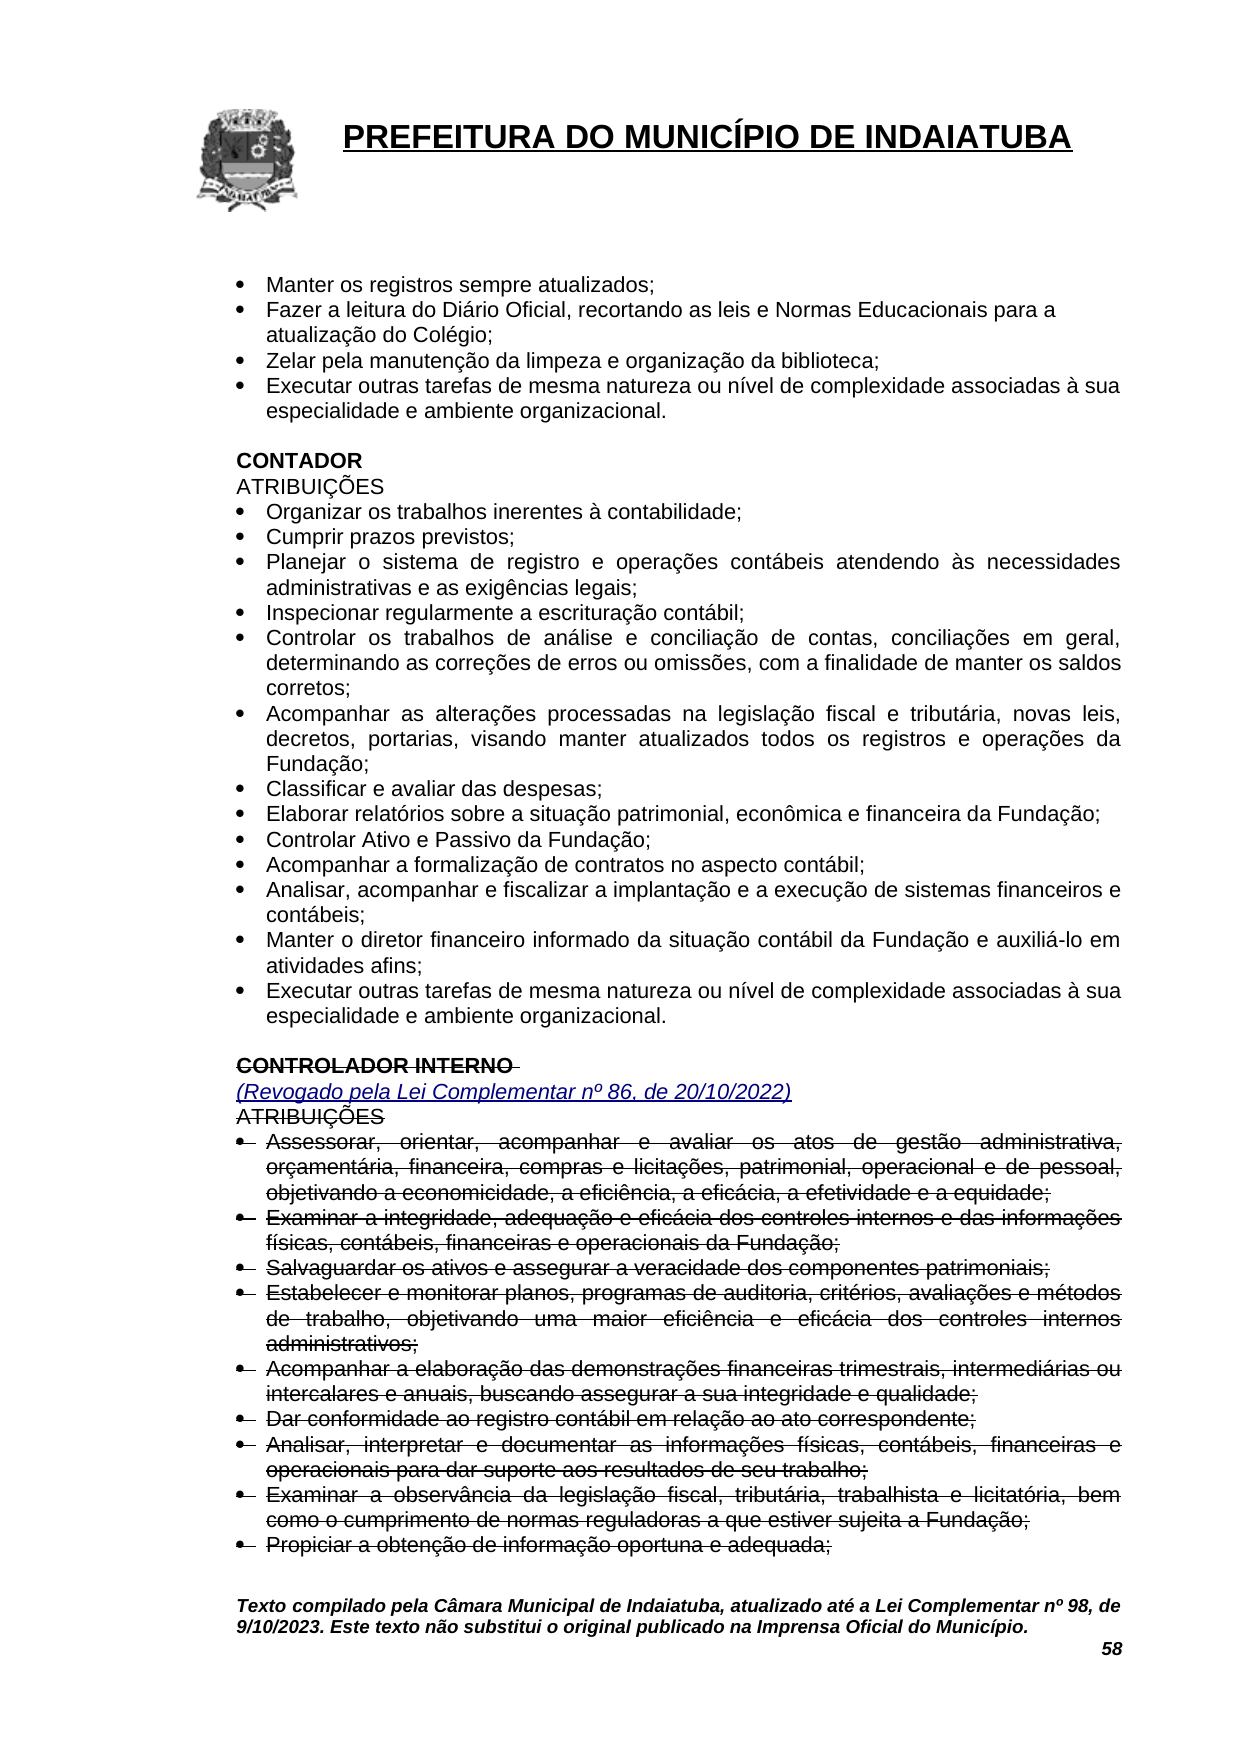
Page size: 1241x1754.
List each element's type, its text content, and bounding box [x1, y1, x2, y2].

list Executar outras tarefas de mesma natureza ou nível de complexidade associadas à sua especialidade e ambiente organizacional. [236, 373, 1122, 423]
list Dar conformidade ao registro contábil em relação ao ato correspondente; [236, 1406, 1122, 1431]
text (Revogado pela Lei Complementar nº 86, de 20/10/2022) [236, 1078, 1122, 1104]
text ATRIBUIÇÕES [236, 1104, 1122, 1129]
list Fazer a leitura do Diário Oficial, recortando as leis e Normas Educacionais para a atualização do Colégio; [236, 297, 1122, 347]
text ATRIBUIÇÕES [236, 473, 1122, 499]
list Organizar os trabalhos inerentes à contabilidade; [236, 499, 1122, 524]
list Salvaguardar os ativos e assegurar a veracidade dos componentes patrimoniais; [236, 1255, 1122, 1280]
list Examinar a observância da legislação fiscal, tributária, trabalhista e licitatória, bem como o cumprimento de normas reguladoras a que estiver sujeita a Fundação; [236, 1482, 1122, 1532]
list Executar outras tarefas de mesma natureza ou nível de complexidade associadas à sua especialidade e ambiente organizacional. [236, 978, 1122, 1028]
list Analisar, acompanhar e fiscalizar a implantação e a execução de sistemas financeiros e contábeis; [236, 877, 1122, 927]
list Controlar Ativo e Passivo da Fundação; [236, 826, 1122, 852]
list Estabelecer e monitorar planos, programas de auditoria, critérios, avaliações e métodos de trabalho, objetivando uma maior eficiência e eficácia dos controles internos administrativos; [236, 1280, 1122, 1356]
list Manter os registros sempre atualizados; [236, 272, 1122, 297]
list Assessorar, orientar, acompanhar e avaliar os atos de gestão administrativa, orçamentária, financeira, compras e licitações, patrimonial, operacional e de pessoal, objetivando a economicidade, a eficiência, a eficácia, a efetividade e a equidade; [236, 1129, 1122, 1204]
list Manter o diretor financeiro informado da situação contábil da Fundação e auxiliá-lo em atividades afins; [236, 927, 1122, 978]
text CONTADOR [236, 448, 1122, 473]
list Acompanhar a elaboração das demonstrações financeiras trimestrais, intermediárias ou intercalares e anuais, buscando assegurar a sua integridade e qualidade; [236, 1356, 1122, 1406]
list Propiciar a obtenção de informação oportuna e adequada; [236, 1532, 1122, 1557]
list Acompanhar a formalização de contratos no aspecto contábil; [236, 852, 1122, 877]
list Zelar pela manutenção da limpeza e organização da biblioteca; [236, 347, 1122, 373]
list Planejar o sistema de registro e operações contábeis atendendo às necessidades administrativas e as exigências legais; [236, 549, 1122, 599]
list Controlar os trabalhos de análise e conciliação de contas, conciliações em geral, determinando as correções de erros ou omissões, com a finalidade de manter os saldos corretos; [236, 625, 1122, 700]
list Classificar e avaliar das despesas; [236, 776, 1122, 801]
list Examinar a integridade, adequação e eficácia dos controles internos e das informações físicas, contábeis, financeiras e operacionais da Fundação; [236, 1204, 1122, 1255]
list Acompanhar as alterações processadas na legislação fiscal e tributária, novas leis, decretos, portarias, visando manter atualizados todos os registros e operações da Fundação; [236, 700, 1122, 776]
list Elaborar relatórios sobre a situação patrimonial, econômica e financeira da Fundação; [236, 801, 1122, 826]
list Cumprir prazos previstos; [236, 524, 1122, 549]
list Inspecionar regularmente a escrituração contábil; [236, 599, 1122, 625]
list Analisar, interpretar e documentar as informações físicas, contábeis, financeiras e operacionais para dar suporte aos resultados de seu trabalho; [236, 1431, 1122, 1482]
text CONTROLADOR INTERNO [236, 1053, 1122, 1078]
